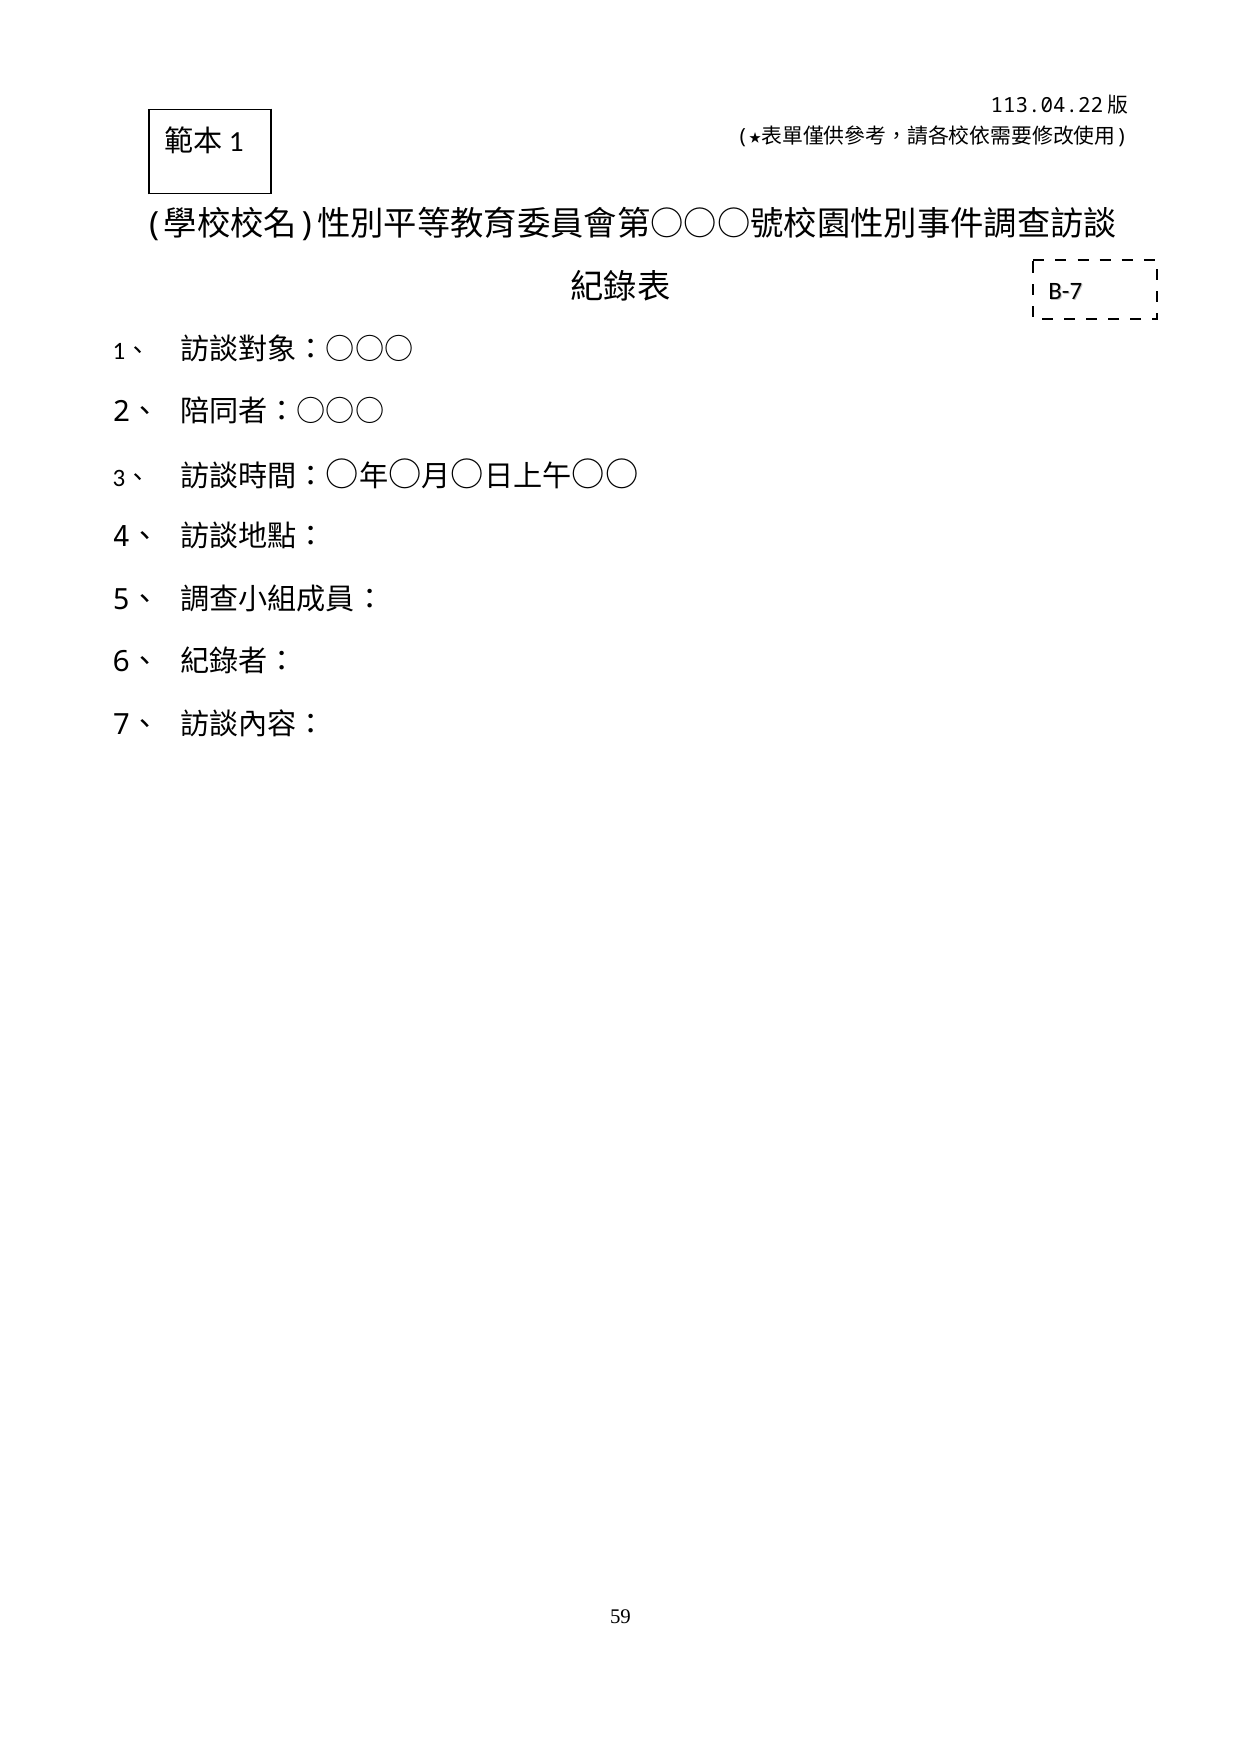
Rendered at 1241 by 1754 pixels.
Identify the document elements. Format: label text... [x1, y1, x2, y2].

list 訪談地點： [112, 492, 1128, 555]
text [150, 110, 270, 193]
list 訪談時間：○年○月○日上午○○ [112, 430, 1128, 492]
text (學校校名)性別平等教育委員會第○○○號校園性別事件調查訪談 [112, 180, 1128, 242]
list 陪同者：○○○ [112, 367, 1128, 430]
list 訪談內容： [112, 680, 1128, 742]
list 訪談對象：○○○ [112, 305, 1128, 367]
text 範本1 [164, 118, 255, 160]
list 紀錄者： [112, 617, 1128, 680]
list 調查小組成員： [112, 555, 1128, 617]
text 紀錄表 [112, 242, 1128, 305]
